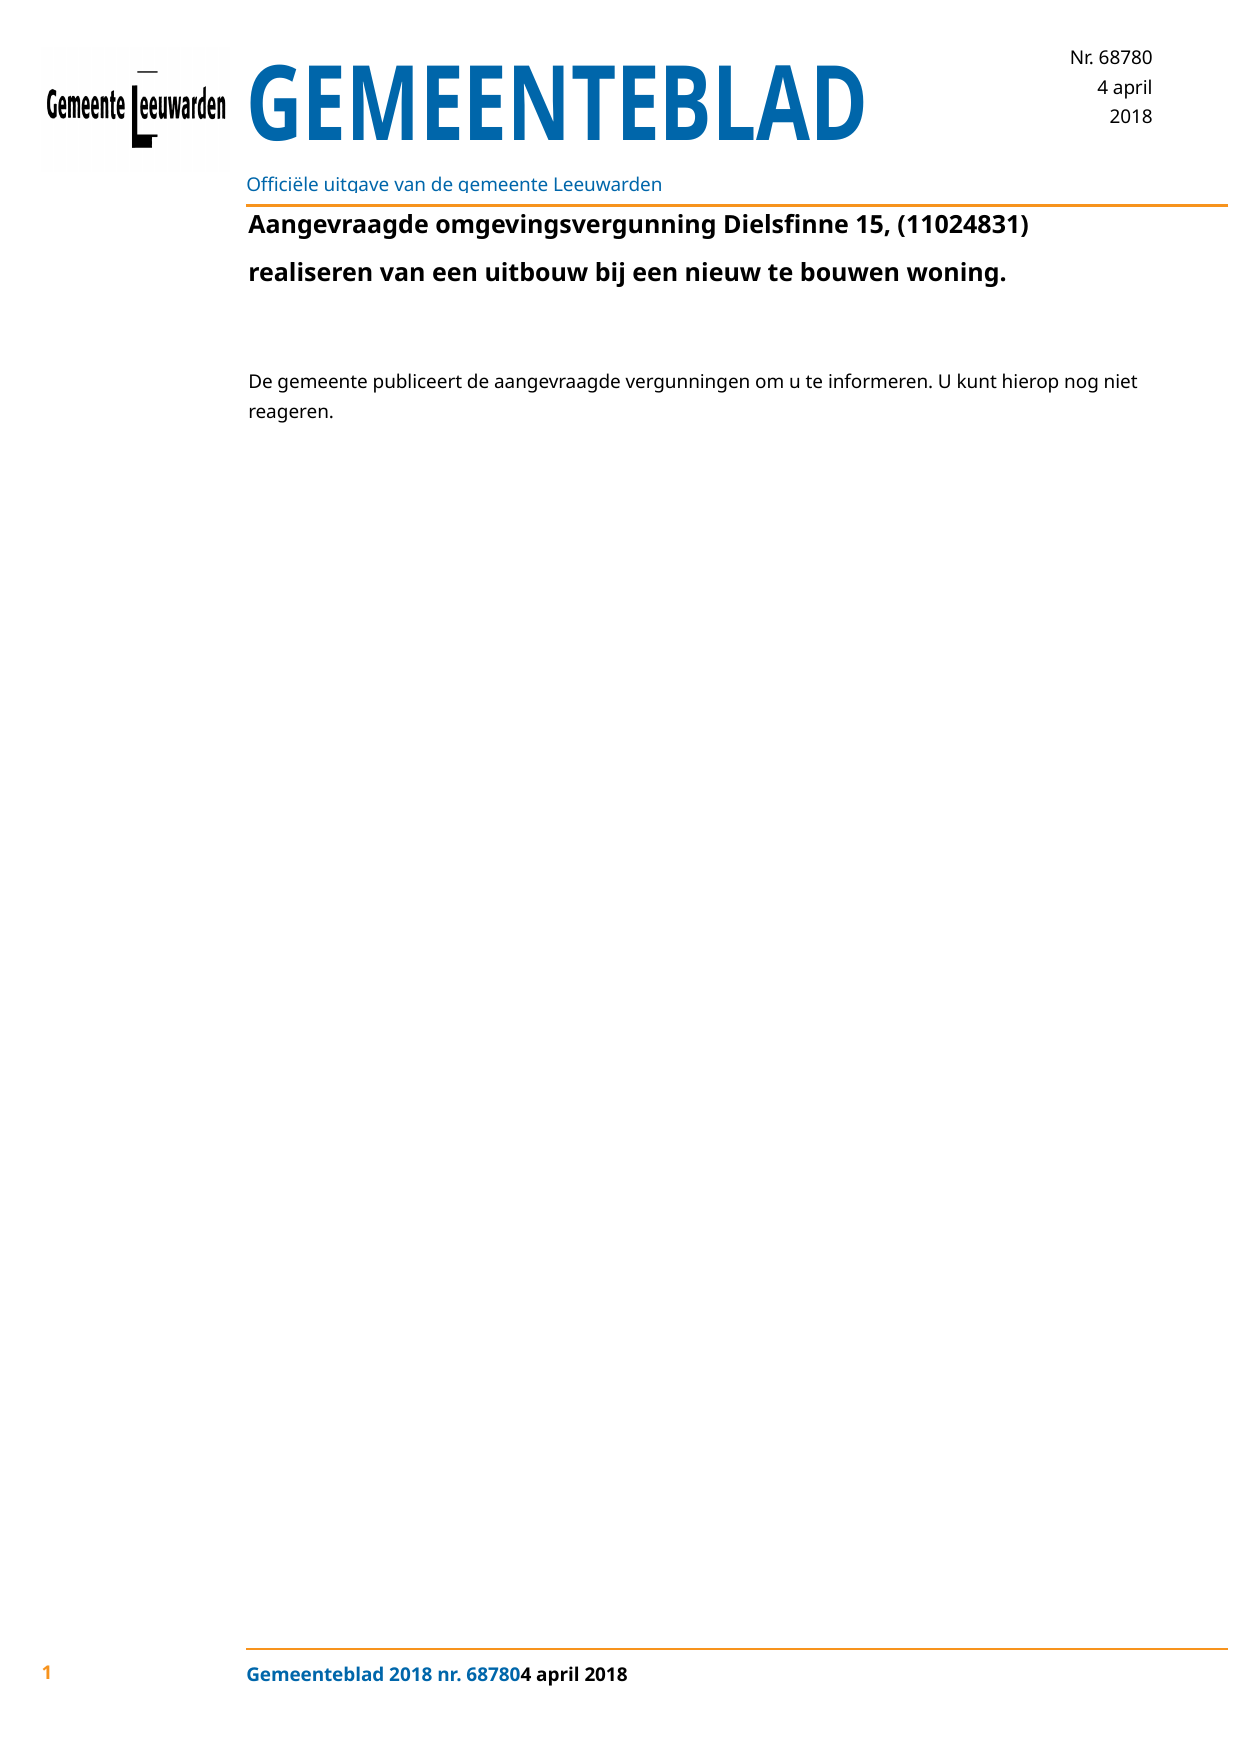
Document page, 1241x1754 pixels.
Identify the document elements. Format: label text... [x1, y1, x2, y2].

picture [41, 47, 231, 172]
text Aangevraagde omgevingsvergunning Dielsfinne 15, (11024831) realiseren van een uitbouw bij een nieuw te bouwen woning. [248, 207, 1152, 288]
text De gemeente publiceert de aangevraagde vergunningen om u te informeren. U kunt hierop nog niet reageren. [248, 368, 1152, 424]
